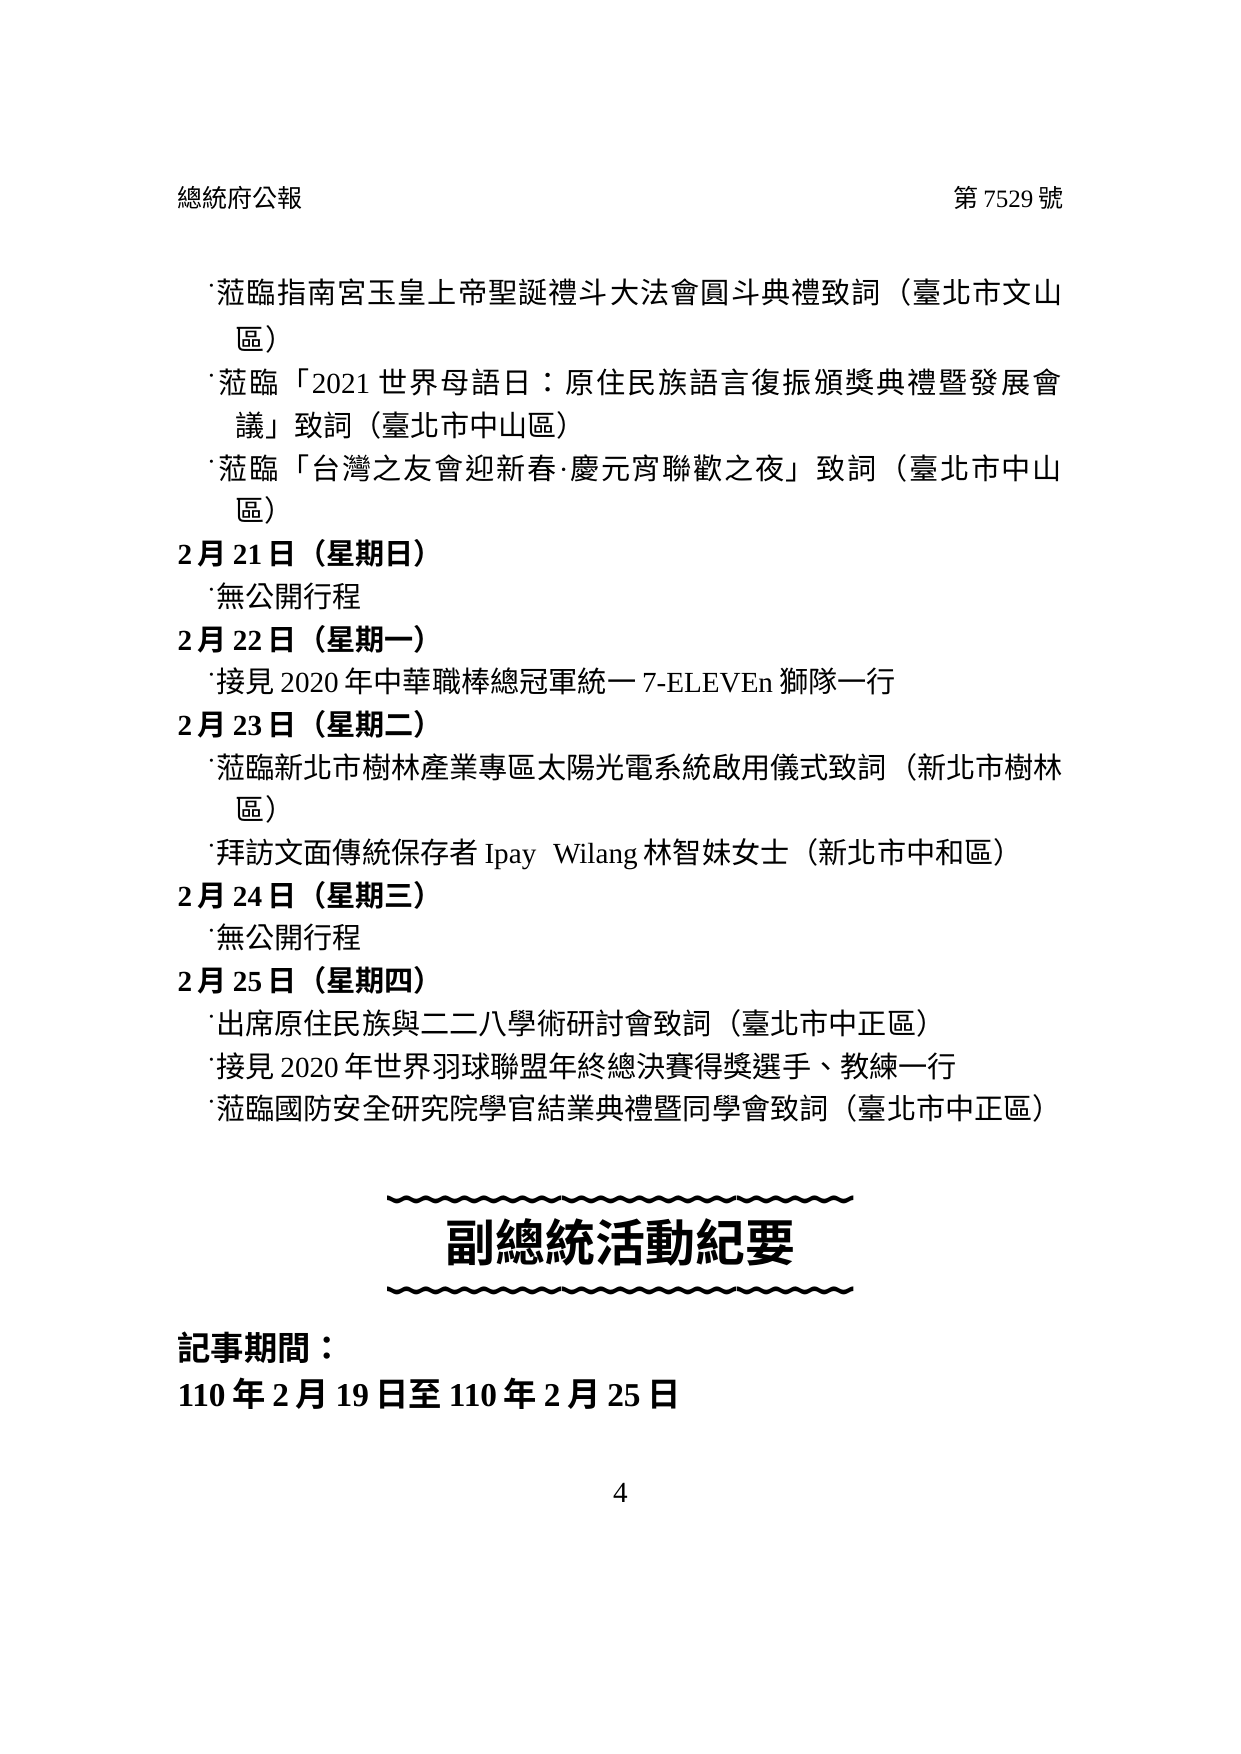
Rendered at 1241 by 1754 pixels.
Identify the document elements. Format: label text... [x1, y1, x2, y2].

text ˙蒞臨「台灣之友會迎新春·慶元宵聯歡之夜」致詞（臺北市中山區） [206, 445, 1063, 530]
text ˙接見2020年中華職棒總冠軍統一7-ELEVEn獅隊一行 [206, 658, 1063, 701]
text 副總統活動紀要 [177, 1203, 1063, 1276]
text 2月21日（星期日） [177, 530, 1063, 573]
text ˙蒞臨新北市樹林產業專區太陽光電系統啟用儀式致詞（新北市樹林區） [206, 744, 1063, 829]
text ﹏﹏﹏﹏﹏﹏﹏﹏ [177, 1276, 1063, 1292]
text ﹏﹏﹏﹏﹏﹏﹏﹏ [177, 1178, 1063, 1203]
text 2月22日（星期一） [177, 616, 1063, 658]
text ˙接見2020年世界羽球聯盟年終總決賽得獎選手、教練一行 [206, 1043, 1063, 1086]
text ˙無公開行程 [206, 915, 1063, 957]
text ˙蒞臨國防安全研究院學官結業典禮暨同學會致詞（臺北市中正區） [206, 1086, 1063, 1128]
text 2月23日（星期二） [177, 701, 1063, 744]
text ˙蒞臨「2021世界母語日：原住民族語言復振頒獎典禮暨發展會議」致詞（臺北市中山區） [206, 359, 1063, 445]
text 110年2月19日至110年2月25日 [177, 1369, 1063, 1415]
text 2月24日（星期三） [177, 872, 1063, 915]
text 記事期間： [177, 1324, 1063, 1369]
text ˙蒞臨指南宮玉皇上帝聖誕禮斗大法會圓斗典禮致詞（臺北市文山區） [206, 266, 1063, 359]
text ˙拜訪文面傳統保存者Ipay Wilang林智妹女士（新北市中和區） [206, 829, 1063, 872]
text ˙無公開行程 [206, 573, 1063, 616]
text ˙出席原住民族與二二八學術研討會致詞（臺北市中正區） [206, 1000, 1063, 1043]
text 2月25日（星期四） [177, 957, 1063, 1000]
